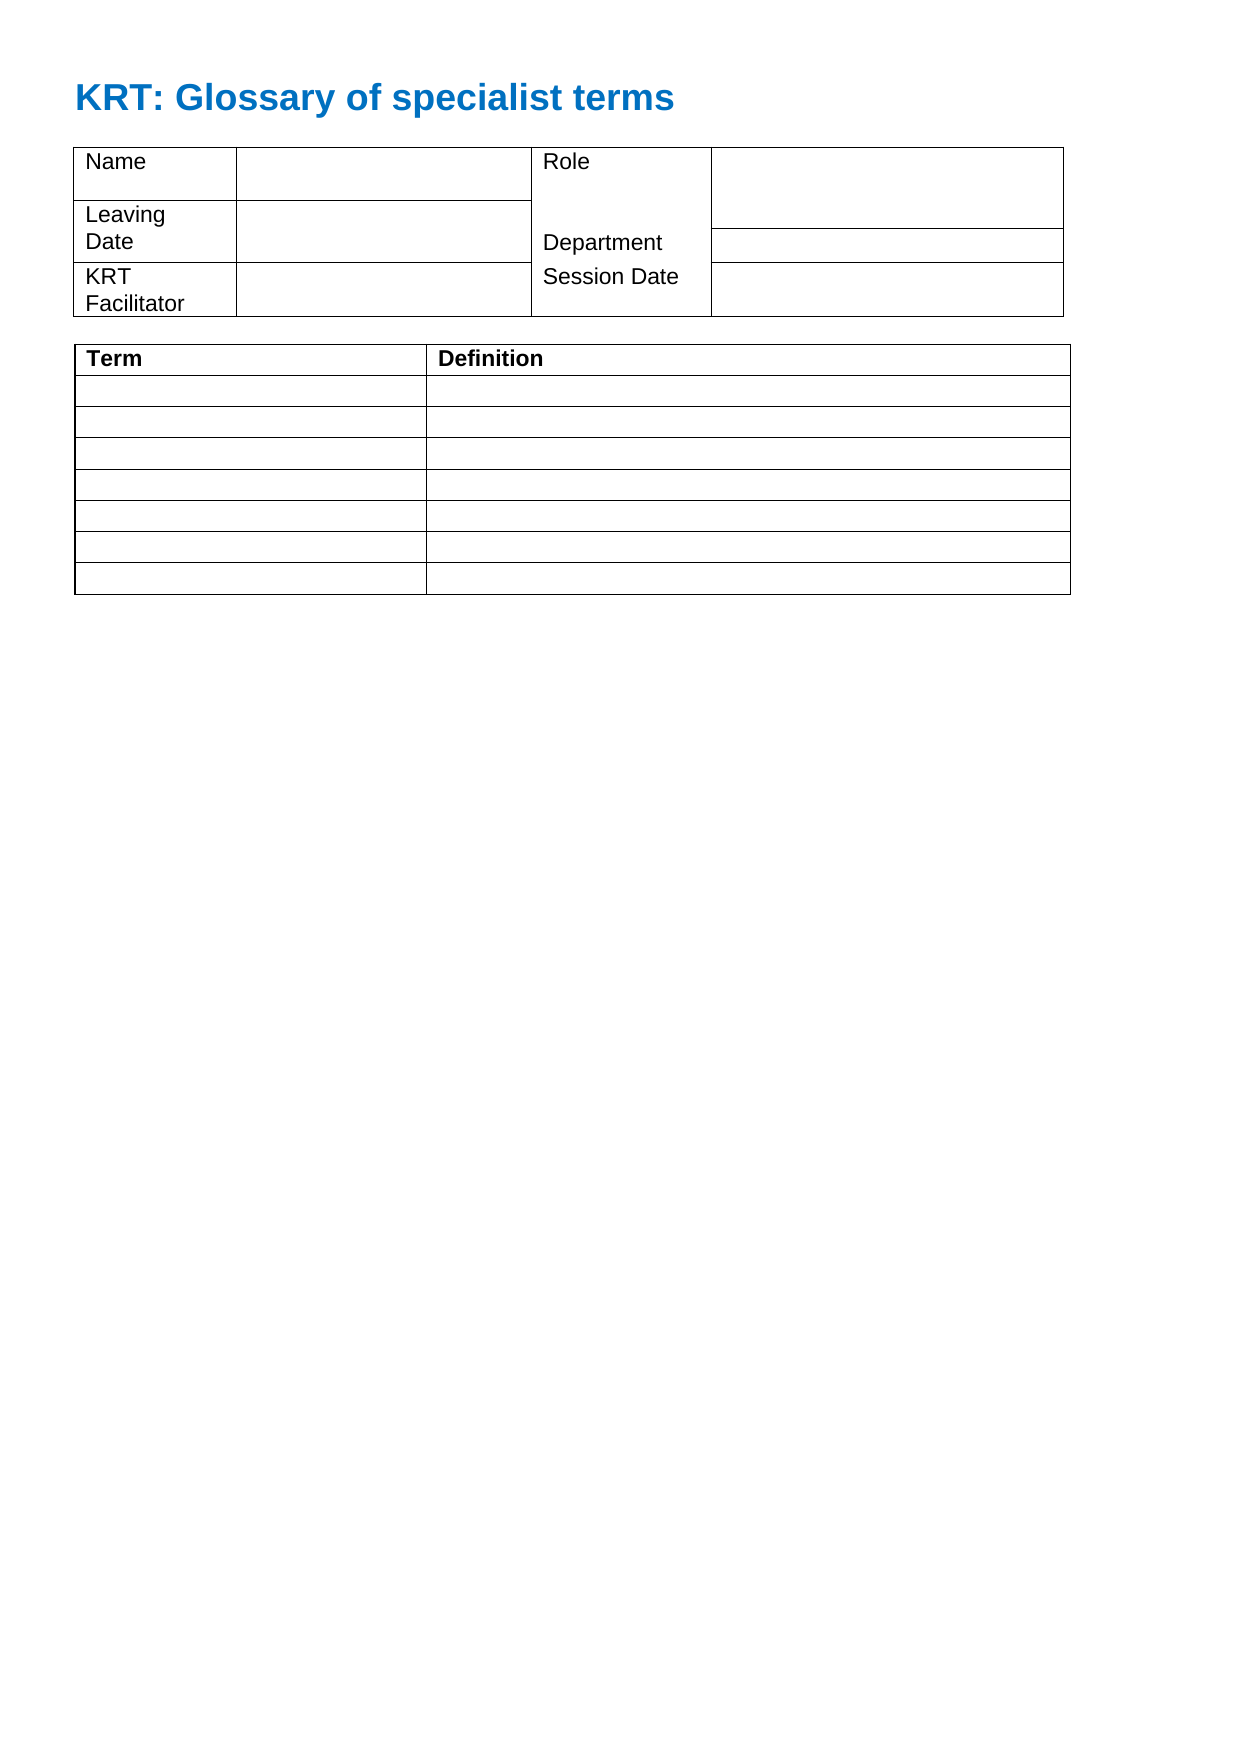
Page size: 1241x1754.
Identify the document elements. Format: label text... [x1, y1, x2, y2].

text KRT: Glossary of specialist terms [75, 75, 1165, 118]
table_cell [76, 501, 426, 531]
table_cell KRT Facilitator [74, 263, 236, 316]
table_cell [427, 438, 1070, 468]
table_cell [427, 563, 1070, 593]
table_cell Department [532, 228, 711, 262]
table_cell [76, 470, 426, 500]
table_header Name [74, 148, 236, 200]
table_header Definition [427, 345, 1070, 375]
table_cell [427, 376, 1070, 406]
table_cell [237, 201, 531, 262]
table_cell Leaving Date [74, 201, 236, 262]
table_cell [427, 532, 1070, 562]
table_header Term [76, 345, 426, 375]
table_cell Session Date [532, 262, 711, 316]
table_cell [712, 263, 1063, 316]
table_cell [76, 376, 426, 406]
table_cell [427, 407, 1070, 437]
table_header [712, 148, 1063, 228]
table_cell [76, 532, 426, 562]
table_header Role [532, 148, 711, 200]
table_header [237, 148, 531, 200]
table_cell [532, 200, 711, 228]
table_cell [237, 263, 531, 316]
table_cell [427, 501, 1070, 531]
table_cell [76, 407, 426, 437]
table_cell [427, 470, 1070, 500]
table_cell [76, 563, 426, 593]
table_cell [712, 229, 1063, 262]
table_cell [76, 438, 426, 468]
